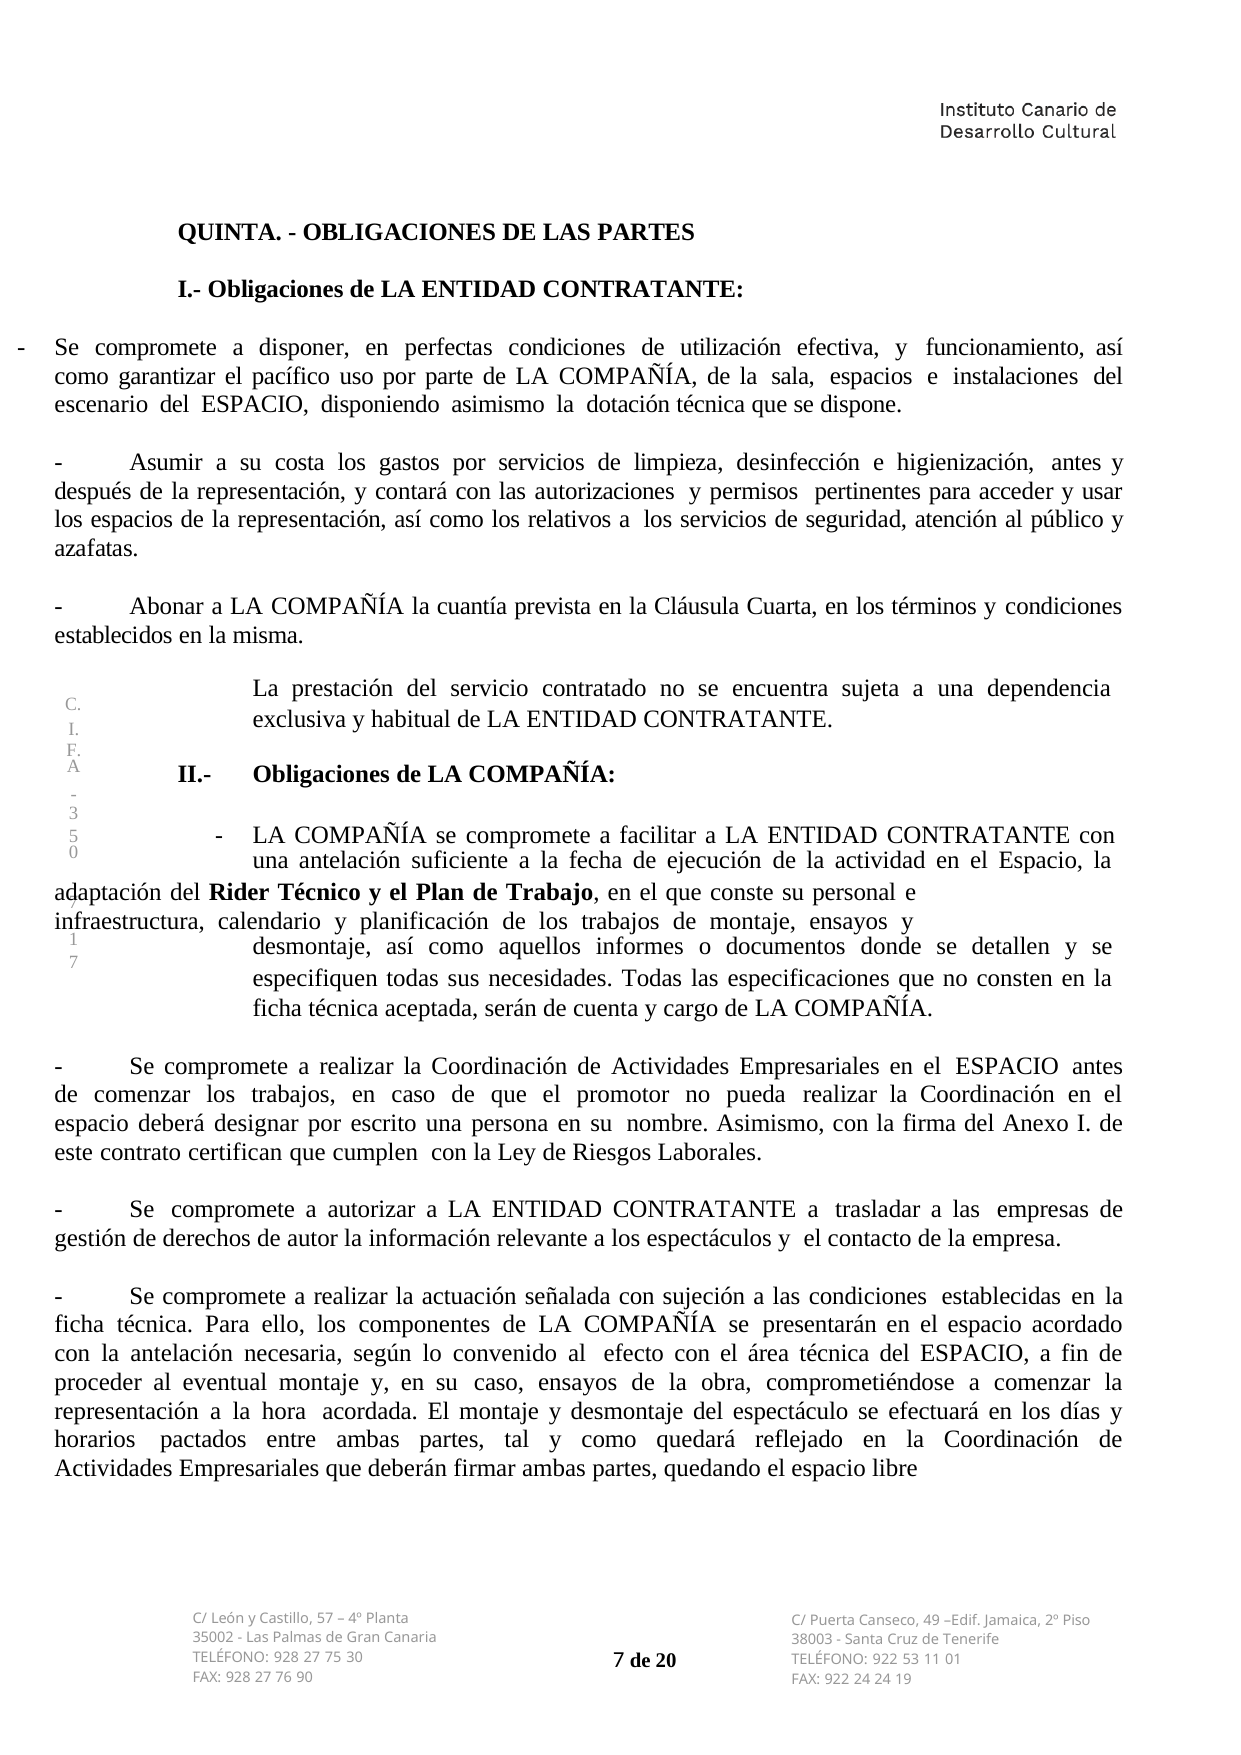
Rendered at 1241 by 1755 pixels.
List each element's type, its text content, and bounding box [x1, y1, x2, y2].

text 1 desmontaje, así como aquellos informes o documentos donde se detallen y se [69, 934, 1134, 960]
text I.- Obligaciones de LA ENTIDAD CONTRATANTE: [177, 274, 1134, 303]
list Se compromete a realizar la Coordinación de Actividades Empresariales en el ESPACIO antes de comenzar los trabajos, en caso de que el promotor no pueda realizar la Coordinación en el espacio deberá designar por escrito una persona en su nombre. Asimismo, con la firma del Anexo I. de este contrato certifican que cumplen con la Ley de Riesgos Laborales. [54, 1051, 1123, 1166]
list Asumir a su costa los gastos por servicios de limpieza, desinfección e higienización, antes y después de la representación, y contará con las autorizaciones y permisos pertinentes para acceder y usar los espacios de la representación, así como los relativos a los servicios de seguridad, atención al público y azafatas. [54, 447, 1124, 562]
text I. [68, 721, 79, 739]
text ficha técnica aceptada, serán de cuenta y cargo de LA COMPAÑÍA. [252, 993, 1134, 1022]
text 0 una antelación suficiente a la fecha de ejecución de la actividad en el Espacio, la [69, 848, 1134, 873]
subtitle QUINTA. - OBLIGACIONES DE LAS PARTES [177, 217, 1134, 246]
text 5 - LA COMPAÑÍA se compromete a facilitar a LA ENTIDAD CONTRATANTE con [69, 823, 1134, 848]
text C. exclusiva y habitual de LA ENTIDAD CONTRATANTE. [65, 701, 1134, 734]
text 3 [69, 804, 1134, 823]
text 7 especifiquen todas sus necesidades. Todas las especificaciones que no consten en la [69, 960, 1134, 993]
list Abonar a LA COMPAÑÍA la cuantía prevista en la Cláusula Cuarta, en los términos y condiciones establecidos en la misma. [54, 591, 1123, 648]
list Se compromete a realizar la actuación señalada con sujeción a las condiciones establecidas en la ficha técnica. Para ello, los componentes de LA COMPAÑÍA se presentarán en el espacio acordado con la antelación necesaria, según lo convenido al efecto con el área técnica del ESPACIO, a fin de proceder al eventual montaje y, en su caso, ensayos de la obra, comprometiéndose a comenzar la representación a la hora acordada. El montaje y desmontaje del espectáculo se efectuará en los días y horarios pactados entre ambas partes, tal y como quedará reflejado en la Coordinación de Actividades Empresariales que deberán firmar ambas partes, quedando el espacio libre [54, 1281, 1123, 1482]
list 7 [69, 893, 78, 912]
text F. [66, 740, 1134, 761]
list Se compromete a autorizar a LA ENTIDAD CONTRATANTE a trasladar a las empresas de gestión de derechos de autor la información relevante a los espectáculos y el contacto de la empresa. [54, 1194, 1123, 1252]
list infraestructura, calendario y planificación de los trabajos de montaje, ensayos y [0, 907, 1134, 934]
text - [69, 787, 1134, 804]
text La prestación del servicio contratado no se encuentra sujeta a una dependencia [252, 677, 1134, 701]
subtitle A II.- Obligaciones de LA COMPAÑÍA: [67, 761, 1134, 787]
list Se compromete a disponer, en perfectas condiciones de utilización efectiva, y funcionamiento, así como garantizar el pacífico uso por parte de LA COMPAÑÍA, de la sala, espacios e instalaciones del escenario del ESPACIO, disponiendo asimismo la dotación técnica que se dispone. [17, 332, 1124, 418]
list adaptación del Rider Técnico y el Plan de Trabajo, en el que conste su personal e [0, 873, 1134, 907]
